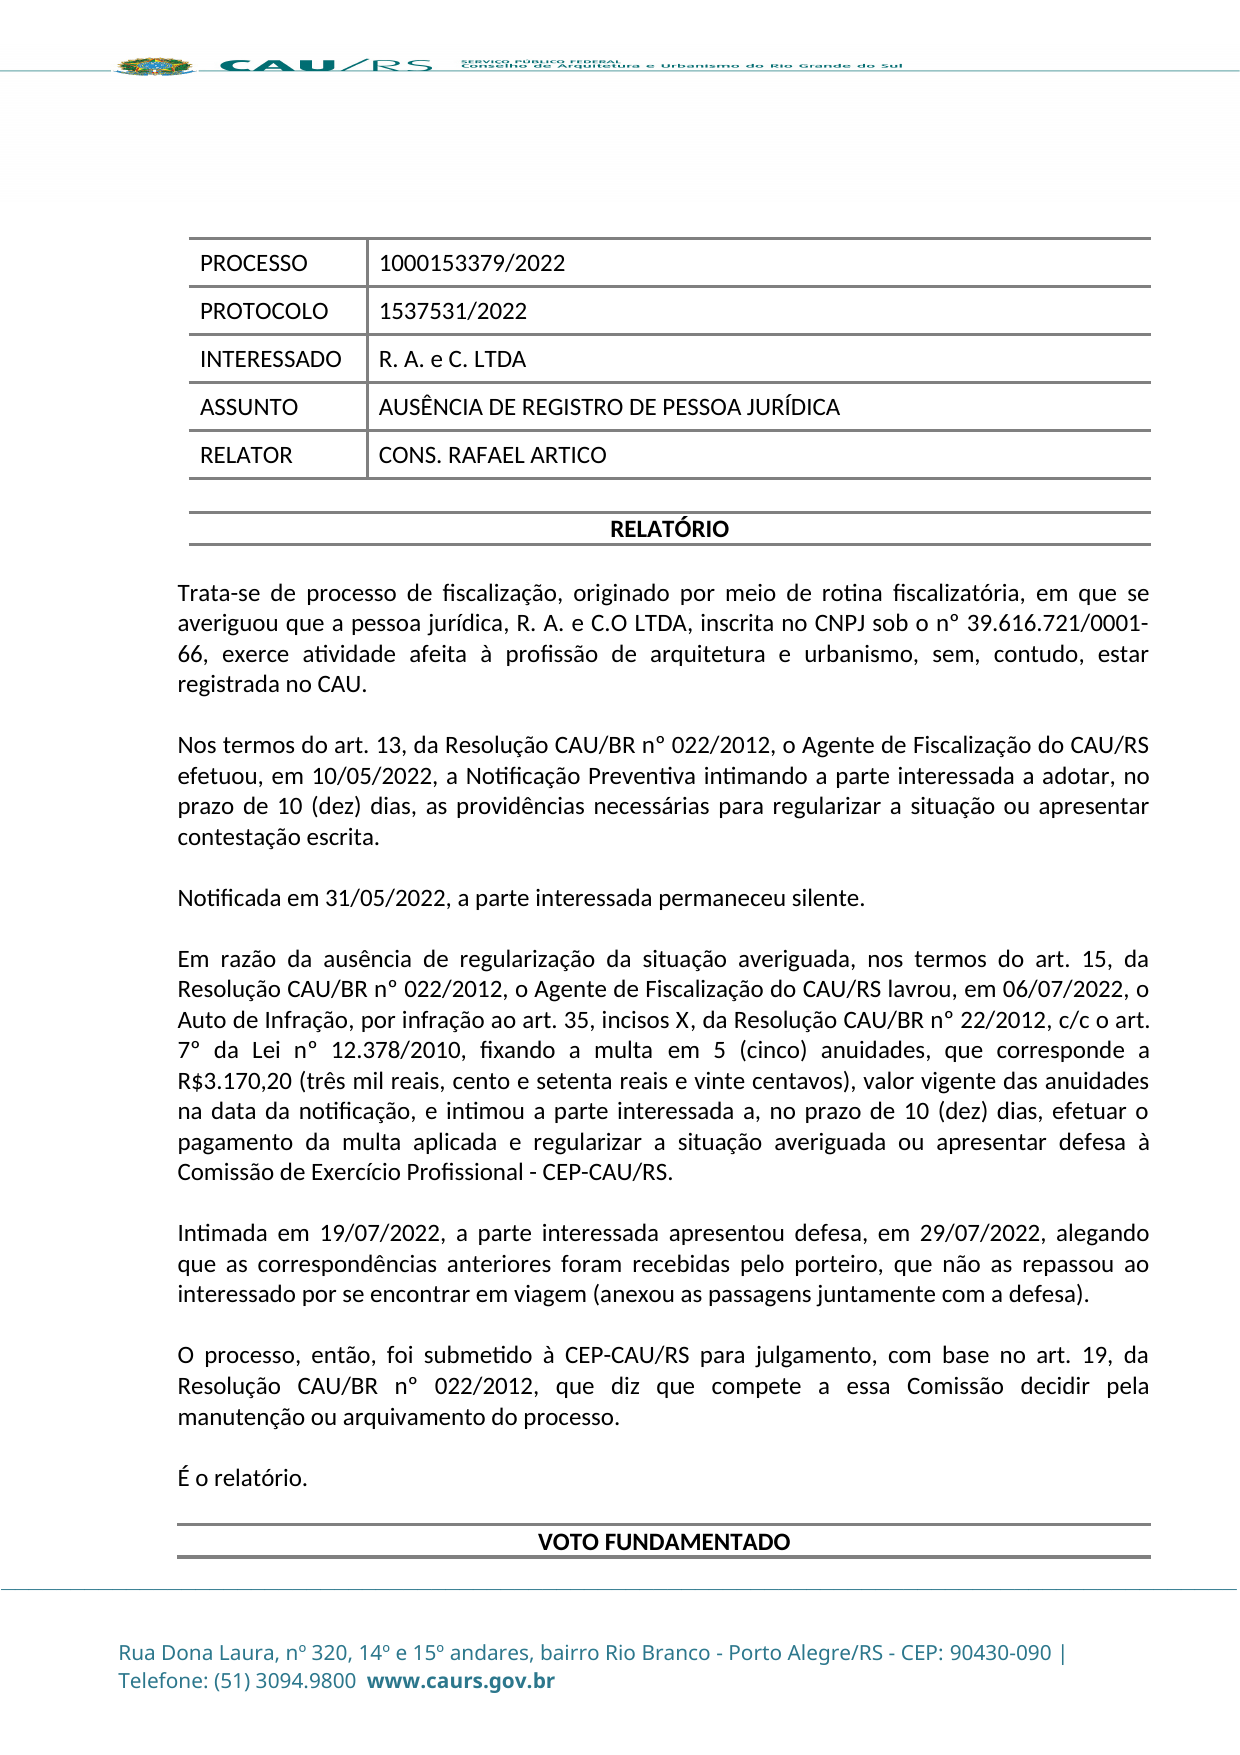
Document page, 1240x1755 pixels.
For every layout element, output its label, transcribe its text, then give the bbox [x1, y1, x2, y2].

table_cell AUSÊNCIA DE REGISTRO DE PESSOA JURÍDICA [369, 384, 1151, 429]
table_header 1000153379/2022 [369, 240, 1151, 285]
text Notificada em 31/05/2022, a parte interessada permaneceu silente. [177, 882, 1151, 912]
table_cell CONS. RAFAEL ARTICO [369, 432, 1151, 477]
text Intimada em 19/07/2022, a parte interessada apresentou defesa, em 29/07/2022, alegando que as correspondências anteriores foram recebidas pelo porteiro, que não as repassou ao interessado por se encontrar em viagem (anexou as passagens juntamente com a defesa). [177, 1218, 1151, 1309]
table_cell ASSUNTO [189, 384, 366, 429]
table_cell RELATOR [189, 432, 366, 477]
table_header PROCESSO [189, 240, 366, 285]
table_cell INTERESSADO [189, 336, 366, 381]
table_cell R. A. e C. LTDA [369, 336, 1151, 381]
text O processo, então, foi submetido à CEP-CAU/RS para julgamento, com base no art. 19, da Resolução CAU/BR nº 022/2012, que diz que compete a essa Comissão decidir pela manutenção ou arquivamento do processo. [177, 1340, 1151, 1431]
table_cell 1537531/2022 [369, 288, 1151, 333]
text Nos termos do art. 13, da Resolução CAU/BR nº 022/2012, o Agente de Fiscalização do CAU/RS efetuou, em 10/05/2022, a Notificação Preventiva intimando a parte interessada a adotar, no prazo de 10 (dez) dias, as providências necessárias para regularizar a situação ou apresentar contestação escrita. [177, 729, 1151, 851]
table_header RELATÓRIO [189, 514, 1151, 543]
table_header VOTO FUNDAMENTADO [177, 1526, 1151, 1555]
text Trata-se de processo de fiscalização, originado por meio de rotina fiscalizatória, em que se averiguou que a pessoa jurídica, R. A. e C.O LTDA, inscrita no CNPJ sob o nº 39.616.721/0001-66, exerce atividade afeita à profissão de arquitetura e urbanismo, sem, contudo, estar registrada no CAU. [177, 577, 1151, 699]
table_cell PROTOCOLO [189, 288, 366, 333]
text Em razão da ausência de regularização da situação averiguada, nos termos do art. 15, da Resolução CAU/BR nº 022/2012, o Agente de Fiscalização do CAU/RS lavrou, em 06/07/2022, o Auto de Infração, por infração ao art. 35, incisos X, da Resolução CAU/BR nº 22/2012, c/c o art. 7º da Lei nº 12.378/2010, fixando a multa em 5 (cinco) anuidades, que corresponde a R$3.170,20 (três mil reais, cento e setenta reais e vinte centavos), valor vigente das anuidades na data da notificação, e intimou a parte interessada a, no prazo de 10 (dez) dias, efetuar o pagamento da multa aplicada e regularizar a situação averiguada ou apresentar defesa à Comissão de Exercício Profissional - CEP-CAU/RS. [177, 943, 1151, 1187]
text É o relatório. [177, 1462, 1151, 1492]
